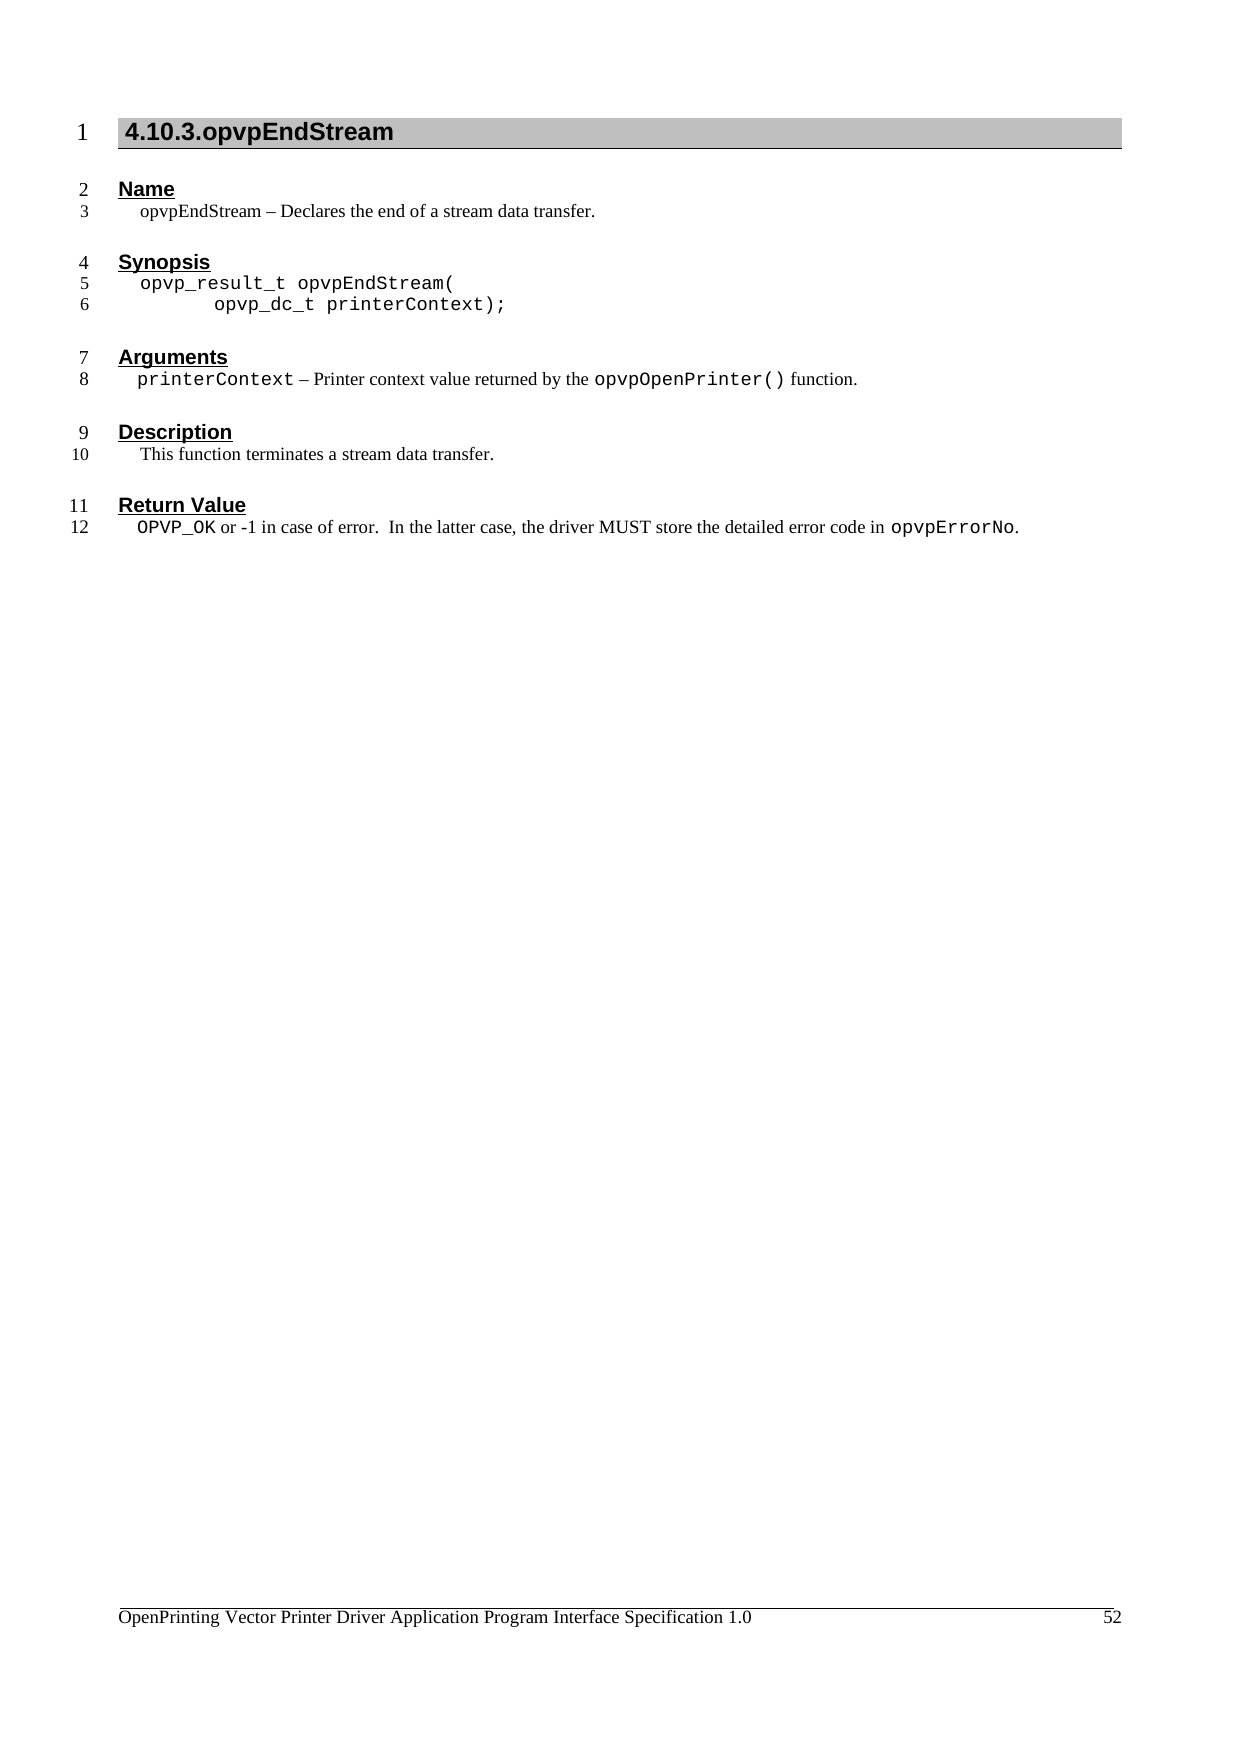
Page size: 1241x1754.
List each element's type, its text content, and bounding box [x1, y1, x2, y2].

subtitle opvpEndStream [118, 118, 1122, 148]
subtitle Description [118, 420, 1122, 444]
text opvp_result_t opvpEndStream( opvp_dc_t printerContext); [140, 274, 1100, 316]
subtitle Synopsis [118, 251, 1122, 274]
text opvpEndStream – Declares the end of a stream data transfer. [140, 201, 1100, 221]
subtitle Name [118, 177, 1122, 201]
text This function terminates a stream data transfer. [140, 444, 1100, 464]
subtitle Return Value [118, 493, 1122, 517]
text OPVP_OK or -1 in case of error. In the latter case, the driver MUST store the detailed error code in opvpErrorNo. [137, 517, 1103, 539]
text printerContext – Printer context value returned by the opvpOpenPrinter() function. [137, 369, 1103, 391]
subtitle Arguments [118, 346, 1122, 369]
